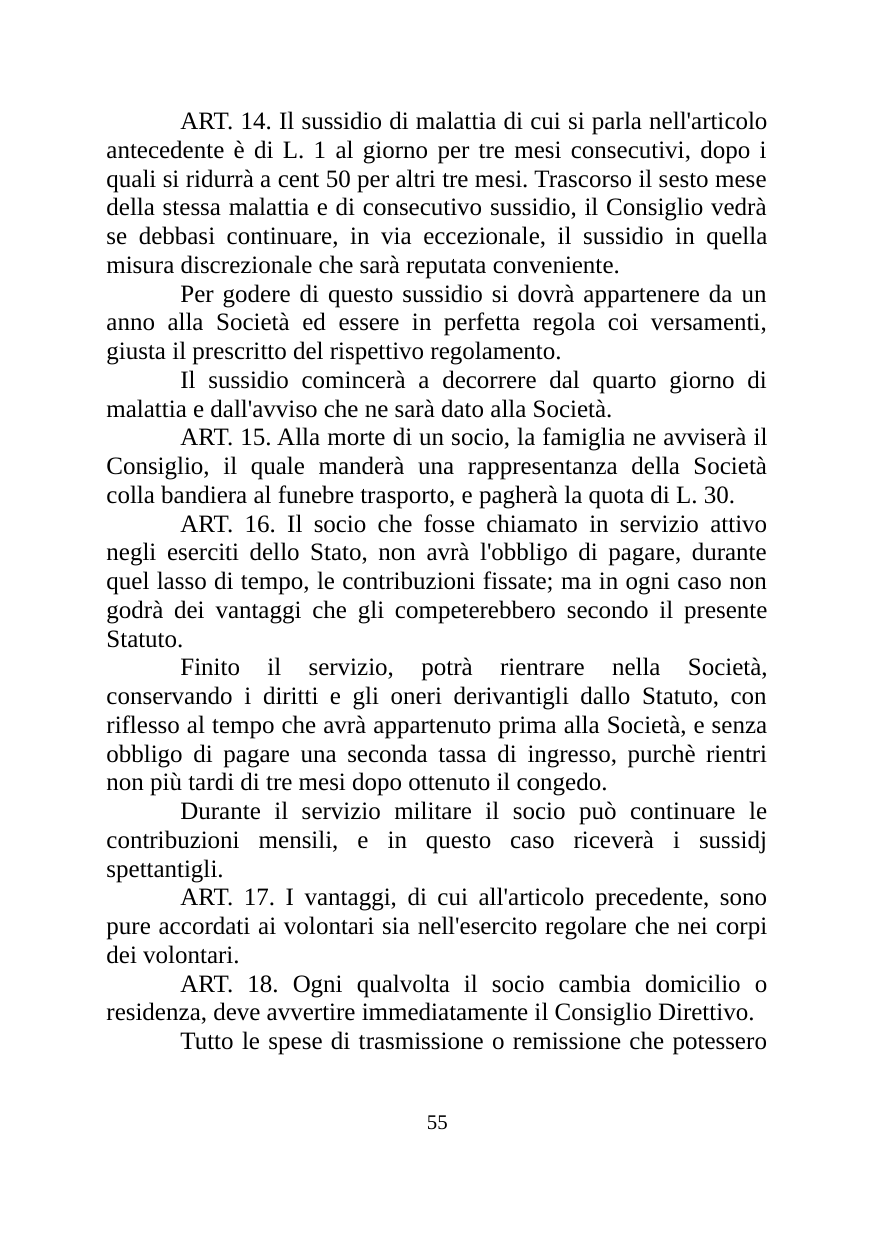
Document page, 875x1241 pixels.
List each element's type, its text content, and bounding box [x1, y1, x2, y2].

text ART. 18. Ogni qualvolta il socio cambia domicilio o residenza, deve avvertire immediatamente il Consiglio Direttivo. [106, 969, 768, 1026]
text ART. 16. Il socio che fosse chiamato in servizio attivo negli eserciti dello Stato, non avrà l'obbligo di pagare, durante quel lasso di tempo, le contribuzioni fissate; ma in ogni caso non godrà dei vantaggi che gli competerebbero secondo il presente Statuto. [106, 509, 768, 652]
text ART. 17. I vantaggi, di cui all'articolo precedente, sono pure accordati ai volontari sia nell'esercito regolare che nei corpi dei volontari. [106, 882, 768, 969]
text Finito il servizio, potrà rientrare nella Società, conservando i diritti e gli oneri derivantigli dallo Statuto, con riflesso al tempo che avrà appartenuto prima alla Società, e senza obbligo di pagare una seconda tassa di ingresso, purchè rientri non più tardi di tre mesi dopo ottenuto il congedo. [106, 652, 768, 796]
text Per godere di questo sussidio si dovrà appartenere da un anno alla Società ed essere in perfetta regola coi versamenti, giusta il prescritto del rispettivo regolamento. [106, 279, 768, 365]
text Tutto le spese di trasmissione o remissione che potessero [106, 1026, 768, 1055]
text Durante il servizio militare il socio può continuare le contribuzioni mensili, e in questo caso riceverà i sussidj spettantigli. [106, 796, 768, 882]
text Il sussidio comincerà a decorrere dal quarto giorno di malattia e dall'avviso che ne sarà dato alla Società. [106, 365, 768, 422]
text ART. 14. Il sussidio di malattia di cui si parla nell'articolo antecedente è di L. 1 al giorno per tre mesi consecutivi, dopo i quali si ridurrà a cent 50 per altri tre mesi. Trascorso il sesto mese della stessa malattia e di consecutivo sussidio, il Consiglio vedrà se debbasi continuare, in via eccezionale, il sussidio in quella misura discrezionale che sarà reputata conveniente. [106, 106, 768, 279]
text ART. 15. Alla morte di un socio, la famiglia ne avviserà il Consiglio, il quale manderà una rappresentanza della Società colla bandiera al funebre trasporto, e pagherà la quota di L. 30. [106, 422, 768, 509]
